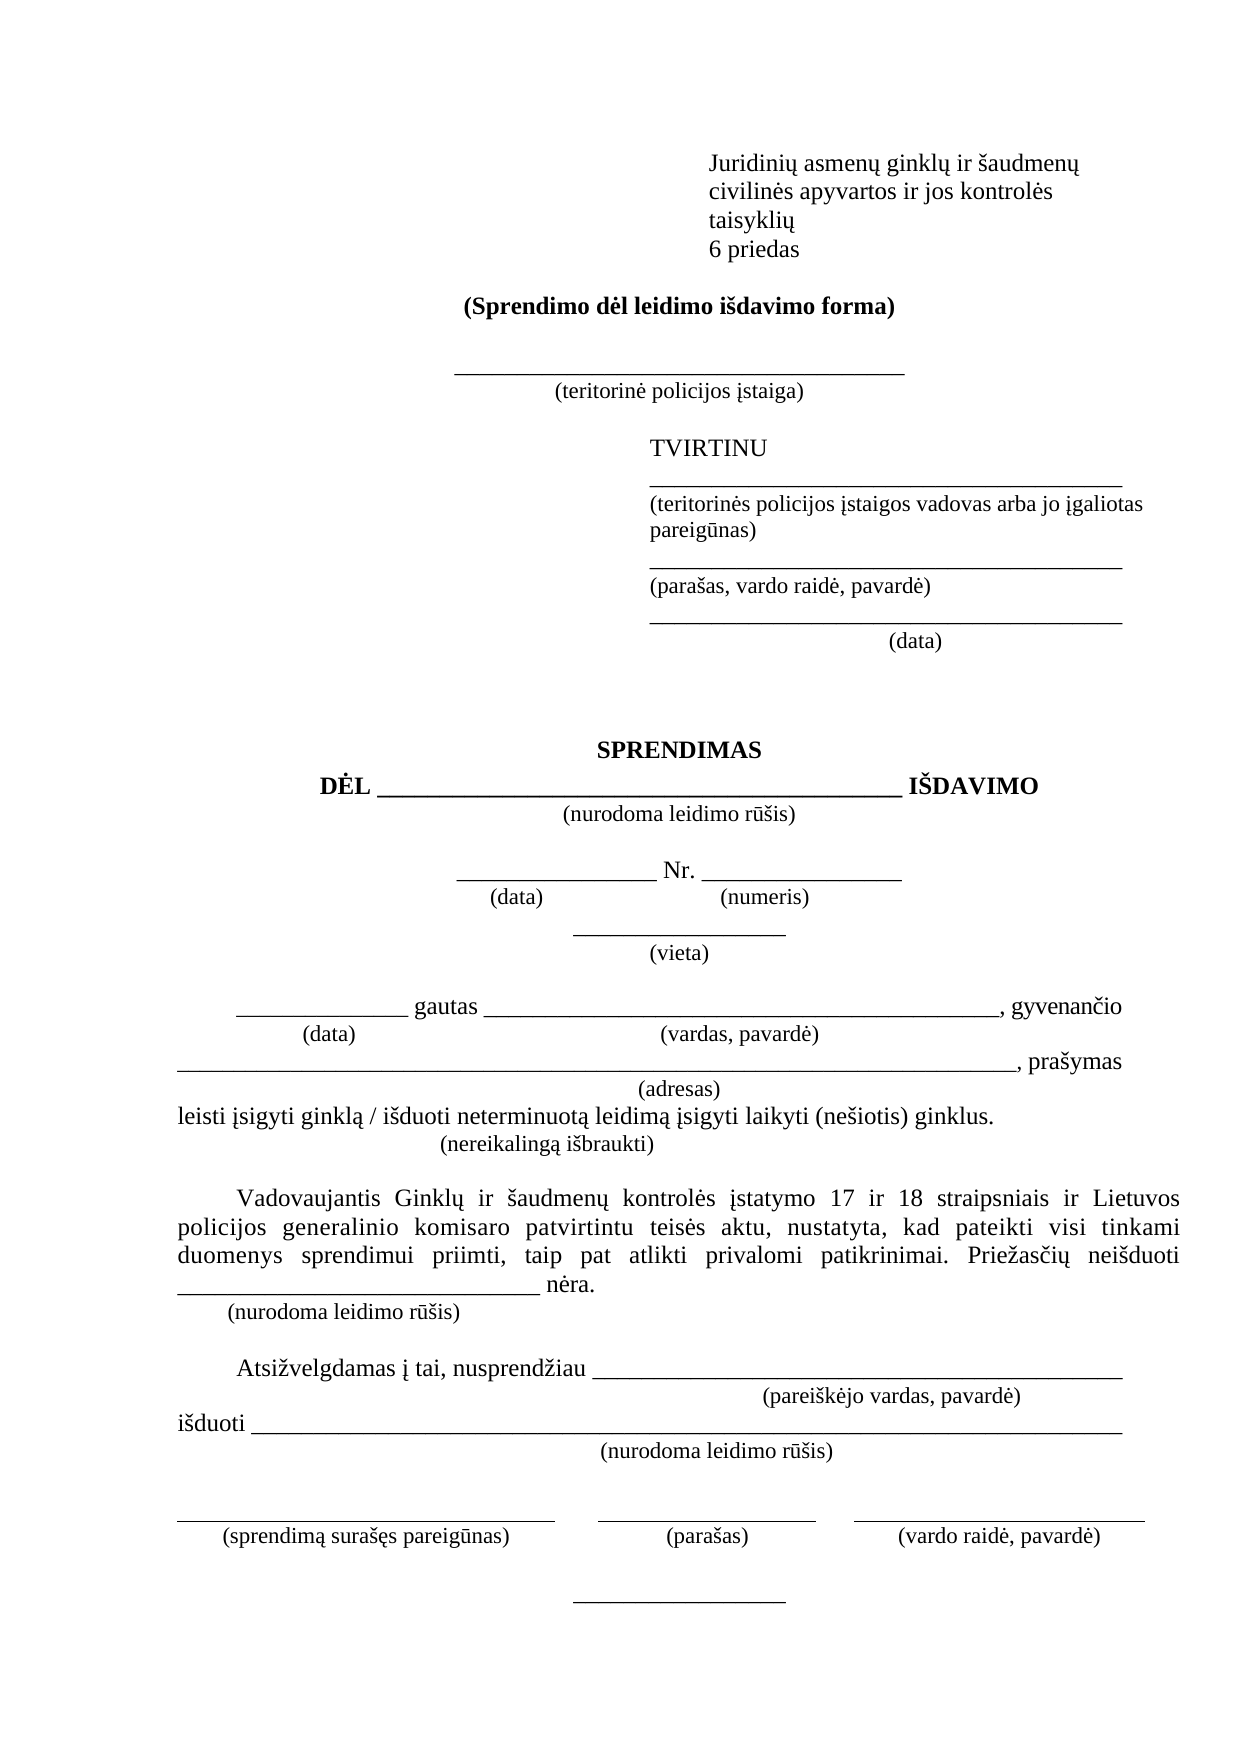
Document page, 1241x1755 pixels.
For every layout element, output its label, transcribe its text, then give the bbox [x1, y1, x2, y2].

text taisyklių [709, 205, 1181, 234]
text ________________ Nr. ________________ [177, 855, 1181, 883]
text (parašas, vardo raidė, pavardė) [649, 572, 1181, 598]
text (data) (vardas, pavardė) [302, 1020, 1181, 1046]
text (Sprendimo dėl leidimo išdavimo forma) [177, 291, 1181, 320]
text (nurodoma leidimo rūšis) [252, 1437, 1181, 1463]
table_cell [816, 1521, 854, 1548]
text (adresas) [177, 1075, 1181, 1101]
table_cell (parašas) [598, 1522, 816, 1548]
text _ [649, 543, 1181, 572]
text Atsižvelgdamas į tai, nusprendžiau [177, 1353, 1181, 1382]
text Juridinių asmenų ginklų ir šaudmenų [709, 148, 1181, 176]
table_header [555, 1492, 598, 1521]
text _ [649, 461, 1181, 490]
table_header [598, 1492, 816, 1521]
text TVIRTINU [649, 433, 1181, 461]
text (data) (numeris) [490, 883, 1181, 910]
text (nereikalingą išbraukti) [440, 1130, 1181, 1157]
text SPRENDIMAS [177, 735, 1181, 763]
text DĖL __________________________________________ IŠDAVIMO [177, 771, 1181, 799]
text išduoti [177, 1408, 1181, 1437]
text (nurodoma leidimo rūšis) [177, 799, 1181, 826]
table_cell (sprendimą surašęs pareigūnas) [177, 1522, 555, 1548]
text _________________ [177, 1577, 1181, 1606]
text (teritorinės policijos įstaigos vadovas arba jo įgaliotas pareigūnas) [649, 490, 1181, 543]
text (teritorinė policijos įstaiga) [177, 378, 1181, 404]
table_header [816, 1492, 854, 1521]
text _________________ [177, 910, 1181, 938]
text (pareiškėjo vardas, pavardė) [602, 1382, 1181, 1408]
text (nurodoma leidimo rūšis) [227, 1298, 1181, 1324]
text civilinės apyvartos ir jos kontrolės [709, 176, 1181, 205]
table_header [177, 1492, 555, 1521]
text ____________________________________ [177, 349, 1181, 378]
text _ [649, 598, 1181, 627]
text Vadovaujantis Ginklų ir šaudmenų kontrolės įstatymo 17 ir 18 straipsniais ir Lietuvos policijos generalinio komisaro patvirtintu teisės aktu, nustatyta, kad pateikti visi tinkami duomenys sprendimui priimti, taip pat atlikti privalomi patikrinimai. Priežasčių neišduoti _____________________________ nėra. [177, 1183, 1181, 1298]
text (vieta) [177, 938, 1181, 965]
text leisti įsigyti ginklą / išduoti neterminuotą leidimą įsigyti laikyti (nešiotis) ginklus. [177, 1101, 1181, 1130]
text , prašymas [177, 1046, 1181, 1075]
text 6 priedas [709, 234, 1181, 263]
table_header [854, 1492, 1145, 1521]
text _______________ gautas , gyvenančio [177, 991, 1181, 1020]
text (data) [649, 627, 1181, 653]
table_cell (vardo raidė, pavardė) [854, 1522, 1145, 1548]
table_cell [555, 1521, 598, 1548]
